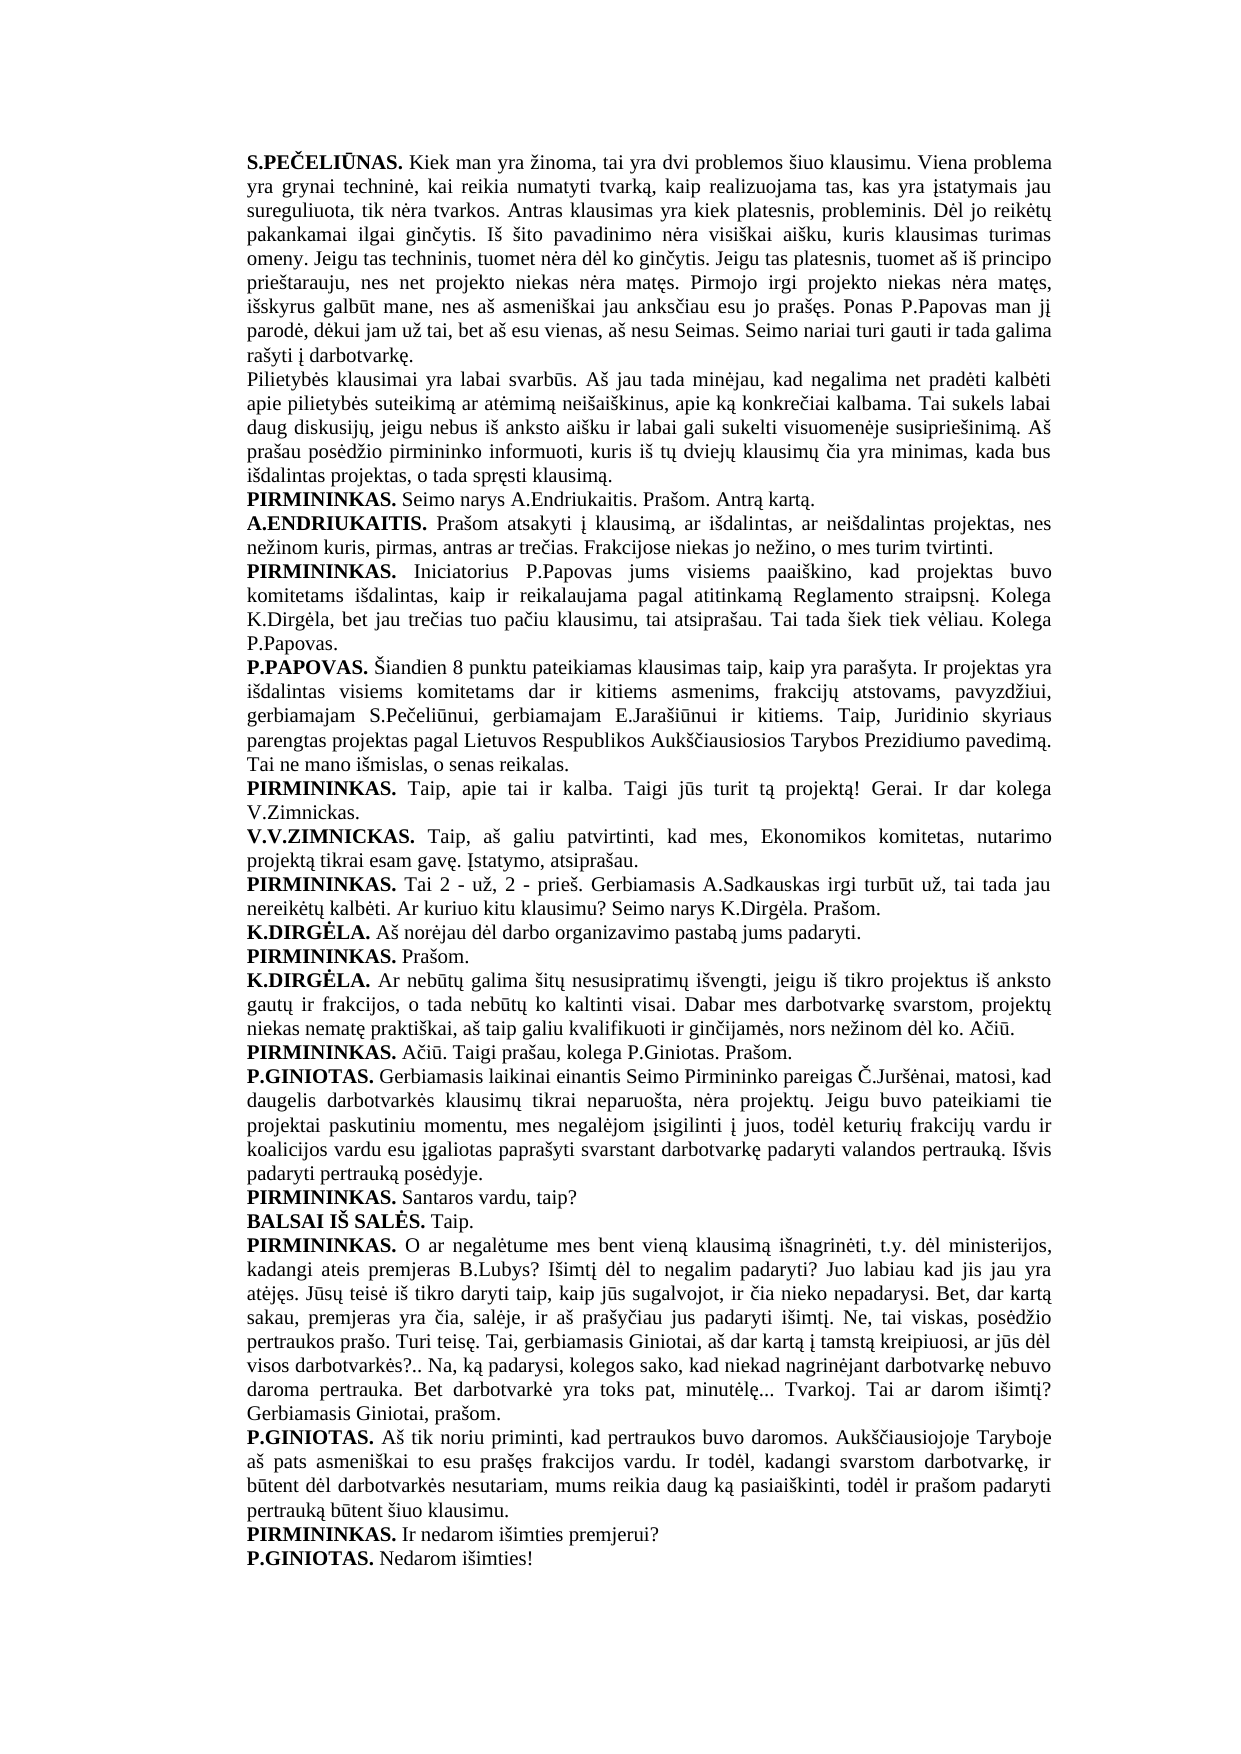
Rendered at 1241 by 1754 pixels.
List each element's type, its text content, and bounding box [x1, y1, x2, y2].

text PIRMININKAS. Seimo narys A.Endriukaitis. Prašom. Antrą kartą. [247, 487, 1053, 511]
text P.GINIOTAS. Gerbiamasis laikinai einantis Seimo Pirmininko pareigas Č.Juršėnai, matosi, kad daugelis darbotvarkės klausimų tikrai neparuošta, nėra projektų. Jeigu buvo pateikiami tie projektai paskutiniu momentu, mes negalėjom įsigilinti į juos, todėl keturių frakcijų vardu ir koalicijos vardu esu įgaliotas paprašyti svarstant darbotvarkę padaryti valandos pertrauką. Išvis padaryti pertrauką posėdyje. [247, 1064, 1053, 1185]
text S.PEČELIŪNAS. Kiek man yra žinoma, tai yra dvi problemos šiuo klausimu. Viena problema yra grynai techninė, kai reikia numatyti tvarką, kaip realizuojama tas, kas yra įstatymais jau sureguliuota, tik nėra tvarkos. Antras klausimas yra kiek platesnis, probleminis. Dėl jo reikėtų pakankamai ilgai ginčytis. Iš šito pavadinimo nėra visiškai aišku, kuris klausimas turimas omeny. Jeigu tas techninis, tuomet nėra dėl ko ginčytis. Jeigu tas platesnis, tuomet aš iš principo prieštarauju, nes net projekto niekas nėra matęs. Pirmojo irgi projekto niekas nėra matęs, išskyrus galbūt mane, nes aš asmeniškai jau anksčiau esu jo prašęs. Ponas P.Papovas man jį parodė, dėkui jam už tai, bet aš esu vienas, aš nesu Seimas. Seimo nariai turi gauti ir tada galima rašyti į darbotvarkę. [247, 150, 1053, 367]
text PIRMININKAS. Taip, apie tai ir kalba. Taigi jūs turit tą projektą! Gerai. Ir dar kolega V.Zimnickas. [247, 776, 1053, 824]
text P.PAPOVAS. Šiandien 8 punktu pateikiamas klausimas taip, kaip yra parašyta. Ir projektas yra išdalintas visiems komitetams dar ir kitiems asmenims, frakcijų atstovams, pavyzdžiui, gerbiamajam S.Pečeliūnui, gerbiamajam E.Jarašiūnui ir kitiems. Taip, Juridinio skyriaus parengtas projektas pagal Lietuvos Respublikos Aukščiausiosios Tarybos Prezidiumo pavedimą. Tai ne mano išmislas, o senas reikalas. [247, 655, 1053, 776]
text BALSAI IŠ SALĖS. Taip. [247, 1209, 1053, 1233]
text K.DIRGĖLA. Ar nebūtų galima šitų nesusipratimų išvengti, jeigu iš tikro projektus iš anksto gautų ir frakcijos, o tada nebūtų ko kaltinti visai. Dabar mes darbotvarkę svarstom, projektų niekas nematę praktiškai, aš taip galiu kvalifikuoti ir ginčijamės, nors nežinom dėl ko. Ačiū. [247, 968, 1053, 1040]
text A.ENDRIUKAITIS. Prašom atsakyti į klausimą, ar išdalintas, ar neišdalintas projektas, nes nežinom kuris, pirmas, antras ar trečias. Frakcijose niekas jo nežino, o mes turim tvirtinti. [247, 511, 1053, 559]
text PIRMININKAS. Tai 2 - už, 2 - prieš. Gerbiamasis A.Sadkauskas irgi turbūt už, tai tada jau nereikėtų kalbėti. Ar kuriuo kitu klausimu? Seimo narys K.Dirgėla. Prašom. [247, 872, 1053, 920]
text P.GINIOTAS. Aš tik noriu priminti, kad pertraukos buvo daromos. Aukščiausiojoje Taryboje aš pats asmeniškai to esu prašęs frakcijos vardu. Ir todėl, kadangi svarstom darbotvarkę, ir būtent dėl darbotvarkės nesutariam, mums reikia daug ką pasiaiškinti, todėl ir prašom padaryti pertrauką būtent šiuo klausimu. [247, 1425, 1053, 1522]
text Pilietybės klausimai yra labai svarbūs. Aš jau tada minėjau, kad negalima net pradėti kalbėti apie pilietybės suteikimą ar atėmimą neišaiškinus, apie ką konkrečiai kalbama. Tai sukels labai daug diskusijų, jeigu nebus iš anksto aišku ir labai gali sukelti visuomenėje susipriešinimą. Aš prašau posėdžio pirmininko informuoti, kuris iš tų dviejų klausimų čia yra minimas, kada bus išdalintas projektas, o tada spręsti klausimą. [247, 367, 1053, 487]
text PIRMININKAS. Santaros vardu, taip? [247, 1185, 1053, 1209]
text PIRMININKAS. Ačiū. Taigi prašau, kolega P.Giniotas. Prašom. [247, 1040, 1053, 1064]
text PIRMININKAS. Ir nedarom išimties premjerui? [247, 1522, 1053, 1546]
text P.GINIOTAS. Nedarom išimties! [247, 1546, 1053, 1570]
text K.DIRGĖLA. Aš norėjau dėl darbo organizavimo pastabą jums padaryti. [247, 920, 1053, 944]
text PIRMININKAS. O ar negalėtume mes bent vieną klausimą išnagrinėti, t.y. dėl ministerijos, kadangi ateis premjeras B.Lubys? Išimtį dėl to negalim padaryti? Juo labiau kad jis jau yra atėjęs. Jūsų teisė iš tikro daryti taip, kaip jūs sugalvojot, ir čia nieko nepadarysi. Bet, dar kartą sakau, premjeras yra čia, salėje, ir aš prašyčiau jus padaryti išimtį. Ne, tai viskas, posėdžio pertraukos prašo. Turi teisę. Tai, gerbiamasis Giniotai, aš dar kartą į tamstą kreipiuosi, ar jūs dėl visos darbotvarkės?.. Na, ką padarysi, kolegos sako, kad niekad nagrinėjant darbotvarkę nebuvo daroma pertrauka. Bet darbotvarkė yra toks pat, minutėlę... Tvarkoj. Tai ar darom išimtį? Gerbiamasis Giniotai, prašom. [247, 1233, 1053, 1425]
text V.V.ZIMNICKAS. Taip, aš galiu patvirtinti, kad mes, Ekonomikos komitetas, nutarimo projektą tikrai esam gavę. Įstatymo, atsiprašau. [247, 824, 1053, 872]
text PIRMININKAS. Prašom. [247, 944, 1053, 968]
text PIRMININKAS. Iniciatorius P.Papovas jums visiems paaiškino, kad projektas buvo komitetams išdalintas, kaip ir reikalaujama pagal atitinkamą Reglamento straipsnį. Kolega K.Dirgėla, bet jau trečias tuo pačiu klausimu, tai atsiprašau. Tai tada šiek tiek vėliau. Kolega P.Papovas. [247, 559, 1053, 655]
